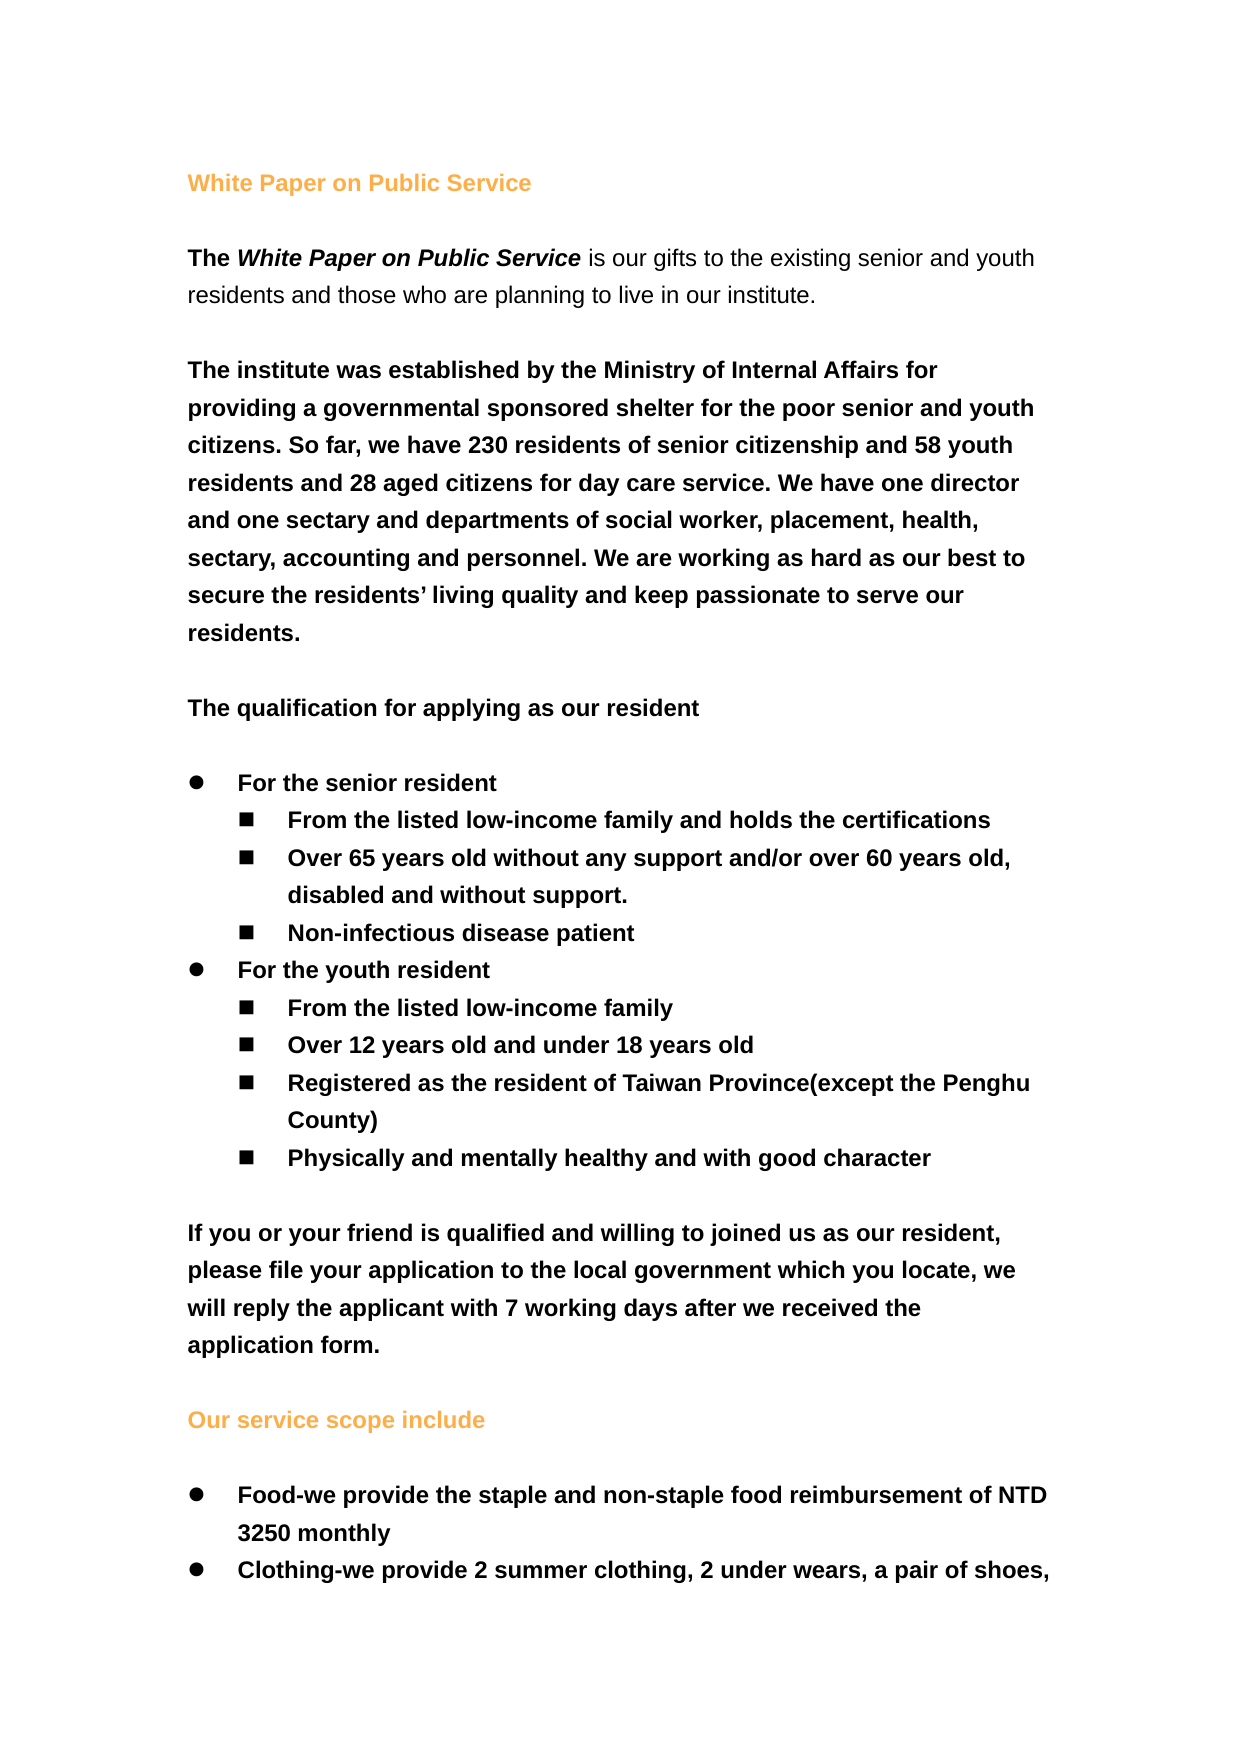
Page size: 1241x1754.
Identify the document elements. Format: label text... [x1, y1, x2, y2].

list Non-infectious disease patient [237, 914, 1053, 952]
list Food-we provide the staple and non-staple food reimbursement of NTD 3250 monthly [187, 1477, 1053, 1552]
list Clothing-we provide 2 summer clothing, 2 under wears, a pair of shoes, [187, 1552, 1053, 1589]
list Over 12 years old and under 18 years old [237, 1027, 1053, 1064]
list Physically and mentally healthy and with good character [237, 1139, 1053, 1177]
list From the listed low-income family and holds the certifications [237, 802, 1053, 839]
list For the senior resident [187, 764, 1053, 802]
text If you or your friend is qualified and willing to joined us as our resident, please file your application to the local government which you locate, we will reply the applicant with 7 working days after we received the application form. [187, 1214, 1053, 1364]
list Registered as the resident of Taiwan Province(except the Penghu County) [237, 1064, 1053, 1139]
text The qualification for applying as our resident [187, 689, 1053, 727]
list Over 65 years old without any support and/or over 60 years old, disabled and without support. [237, 839, 1053, 914]
list For the youth resident [187, 952, 1053, 989]
text White Paper on Public Service [187, 164, 1053, 202]
text The institute was established by the Ministry of Internal Affairs for providing a governmental sponsored shelter for the poor senior and youth citizens. So far, we have 230 residents of senior citizenship and 58 youth residents and 28 aged citizens for day care service. We have one director and one sectary and departments of social worker, placement, health, sectary, accounting and personnel. We are working as hard as our best to secure the residents’ living quality and keep passionate to serve our residents. [187, 352, 1053, 652]
text The White Paper on Public Service is our gifts to the existing senior and youth residents and those who are planning to live in our institute. [187, 239, 1053, 314]
list From the listed low-income family [237, 989, 1053, 1027]
text Our service scope include [187, 1402, 1053, 1439]
